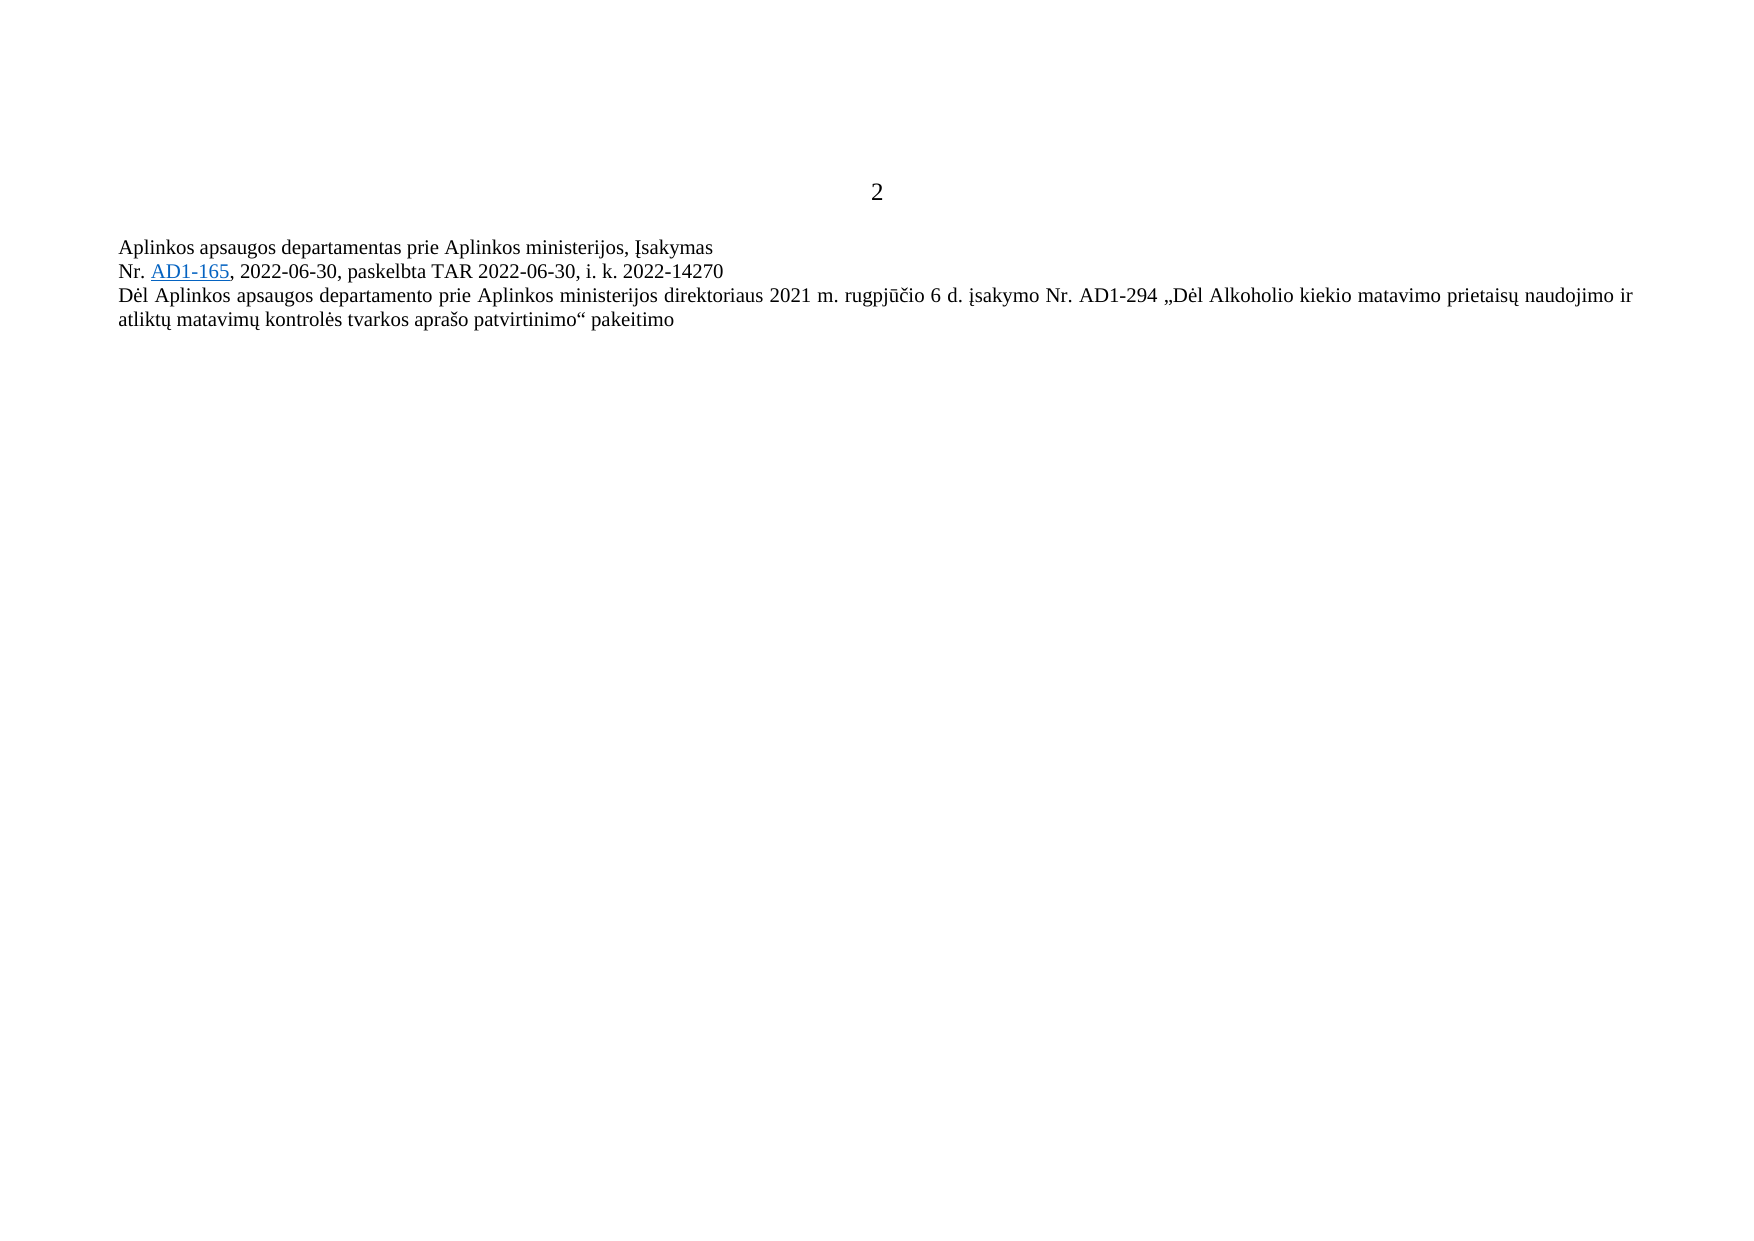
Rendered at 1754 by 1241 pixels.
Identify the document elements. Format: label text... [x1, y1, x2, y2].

text Nr. AD1-165, 2022-06-30, paskelbta TAR 2022-06-30, i. k. 2022-14270 [118, 259, 1636, 283]
text Dėl Aplinkos apsaugos departamento prie Aplinkos ministerijos direktoriaus 2021 m. rugpjūčio 6 d. įsakymo Nr. AD1-294 „Dėl Alkoholio kiekio matavimo prietaisų naudojimo ir atliktų matavimų kontrolės tvarkos aprašo patvirtinimo“ pakeitimo [118, 283, 1636, 331]
text Aplinkos apsaugos departamentas prie Aplinkos ministerijos, Įsakymas [118, 235, 1636, 259]
